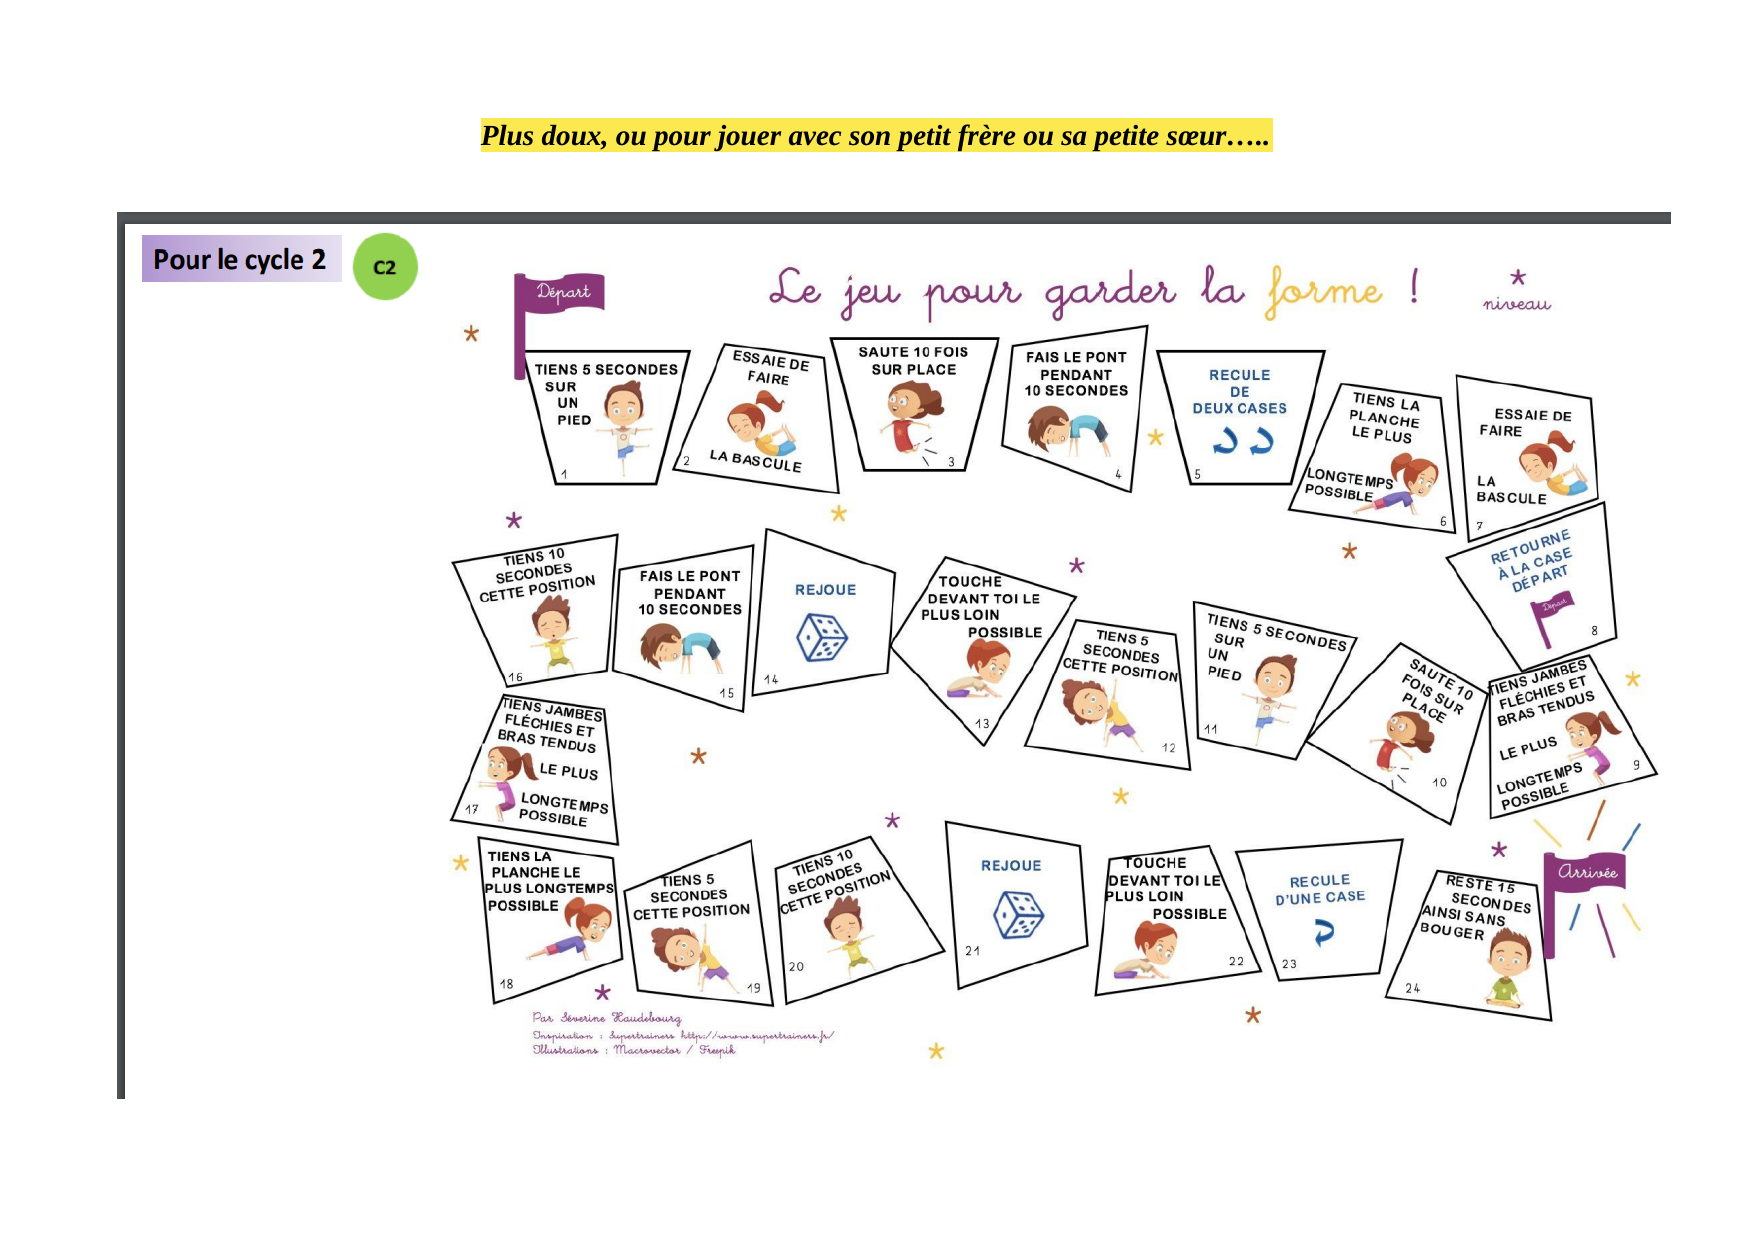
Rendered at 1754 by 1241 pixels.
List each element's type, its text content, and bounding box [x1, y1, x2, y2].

text Plus doux, ou pour jouer avec son petit frère ou sa petite sœur….. [118, 118, 1636, 152]
picture [117, 212, 1671, 1099]
